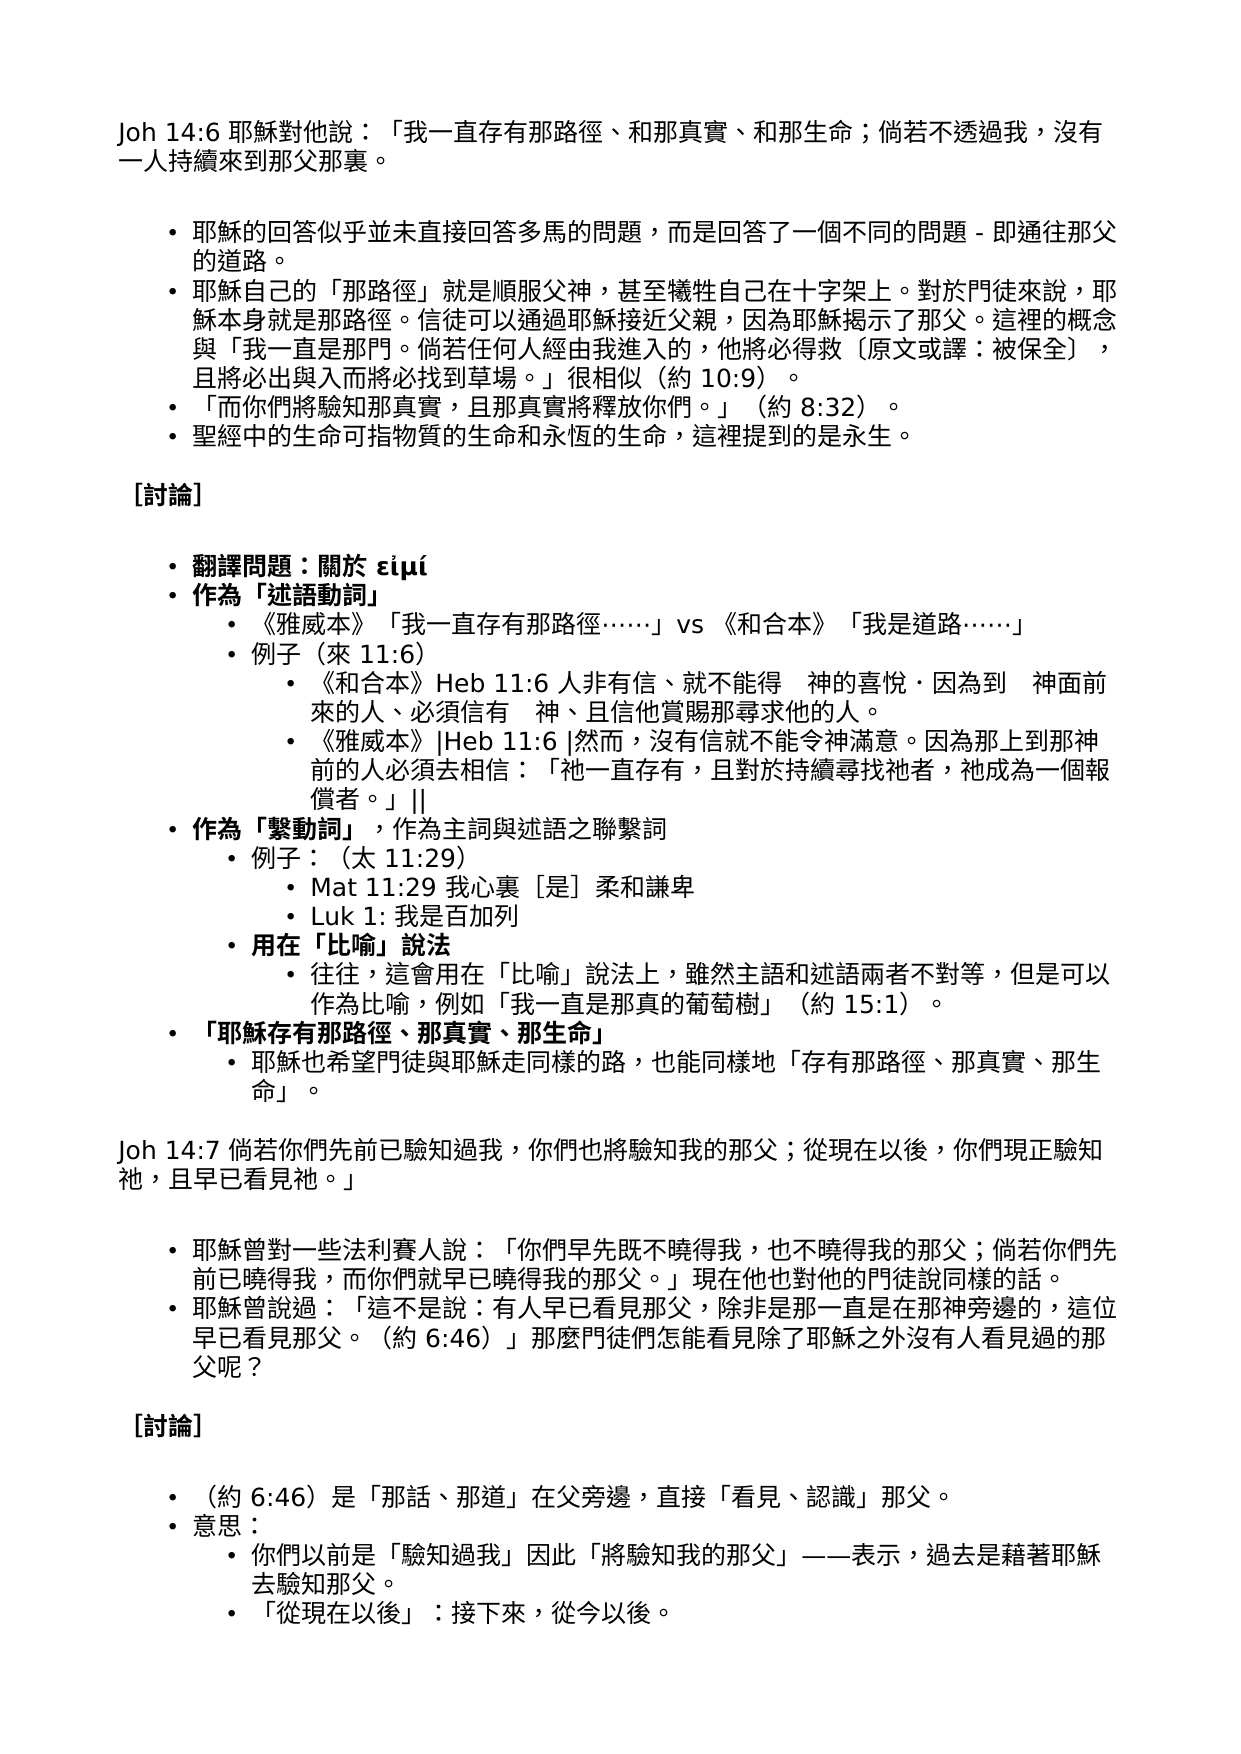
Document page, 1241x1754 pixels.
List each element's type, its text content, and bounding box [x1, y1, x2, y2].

list 聖經中的生命可指物質的生命和永恆的生命，這裡提到的是永生。 [177, 423, 1122, 452]
list 耶穌也希望門徒與耶穌走同樣的路，也能同樣地「存有那路徑、那真實、那生命」。 [236, 1048, 1122, 1107]
list 《雅威本》|Heb 11:6 |然而，沒有信就不能令神滿意。因為那上到那神前的人必須去相信：「祂一直存有，且對於持續尋找祂者，祂成為一個報償者。」|| [295, 727, 1122, 815]
list 耶穌曾對一些法利賽人說：「你們早先既不曉得我，也不曉得我的那父；倘若你們先前已曉得我，而你們就早已曉得我的那父。」現在他也對他的門徒說同樣的話。 [177, 1236, 1122, 1295]
list 作為「述語動詞」 [177, 582, 1122, 611]
list 作為「繫動詞」，作為主詞與述語之聯繫詞 [177, 815, 1122, 844]
list 「從現在以後」：接下來，從今以後。 [236, 1599, 1122, 1629]
list 《和合本》Heb 11:6 人非有信、就不能得 神的喜悅．因為到 神面前來的人、必須信有 神、且信他賞賜那尋求他的人。 [295, 669, 1122, 727]
text ［討論］ [118, 481, 1122, 510]
list 《雅威本》「我一直存有那路徑⋯⋯」vs 《和合本》「我是道路⋯⋯」 [236, 611, 1122, 640]
list 耶穌的回答似乎並未直接回答多馬的問題，而是回答了一個不同的問題 - 即通往那父的道路。 [177, 218, 1122, 277]
text ［討論］ [118, 1412, 1122, 1441]
list 耶穌自己的「那路徑」就是順服父神，甚至犧牲自己在十字架上。對於門徒來說，耶穌本身就是那路徑。信徒可以通過耶穌接近父親，因為耶穌揭示了那父。這裡的概念與「我一直是那門。倘若任何人經由我進入的，他將必得救〔原文或譯：被保全〕，且將必出與入而將必找到草場。」很相似（約 10:9）。 [177, 277, 1122, 393]
text Joh 14:6 耶穌對他說：「我一直存有那路徑、和那真實、和那生命；倘若不透過我，沒有一人持續來到那父那裏。 [118, 118, 1122, 176]
text Joh 14:7 倘若你們先前已驗知過我，你們也將驗知我的那父；從現在以後，你們現正驗知祂，且早已看見祂。」 [118, 1136, 1122, 1194]
list 你們以前是「驗知過我」因此「將驗知我的那父」——表示，過去是藉著耶穌去驗知那父。 [236, 1541, 1122, 1599]
list Luk 1: 我是百加列 [295, 902, 1122, 932]
list 例子：（太 11:29） [236, 844, 1122, 873]
list Mat 11:29 我心裏［是］柔和謙卑 [295, 873, 1122, 902]
list 翻譯問題：關於 εἰμί [177, 552, 1122, 582]
list 用在「比喻」說法 [236, 932, 1122, 961]
list 「耶穌存有那路徑、那真實、那生命」 [177, 1019, 1122, 1048]
list 意思： [177, 1512, 1122, 1541]
list 例子（來 11:6） [236, 640, 1122, 669]
list 耶穌曾說過：「這不是說：有人早已看見那父，除非是那一直是在那神旁邊的，這位早已看見那父。（約 6:46）」那麼門徒們怎能看見除了耶穌之外沒有人看見過的那父呢？ [177, 1295, 1122, 1382]
list 「而你們將驗知那真實，且那真實將釋放你們。」（約 8:32）。 [177, 393, 1122, 423]
list 往往，這會用在「比喻」說法上，雖然主語和述語兩者不對等，但是可以作為比喻，例如「我一直是那真的葡萄樹」（約 15:1）。 [295, 961, 1122, 1019]
list （約 6:46）是「那話、那道」在父旁邊，直接「看見、認識」那父。 [177, 1483, 1122, 1512]
